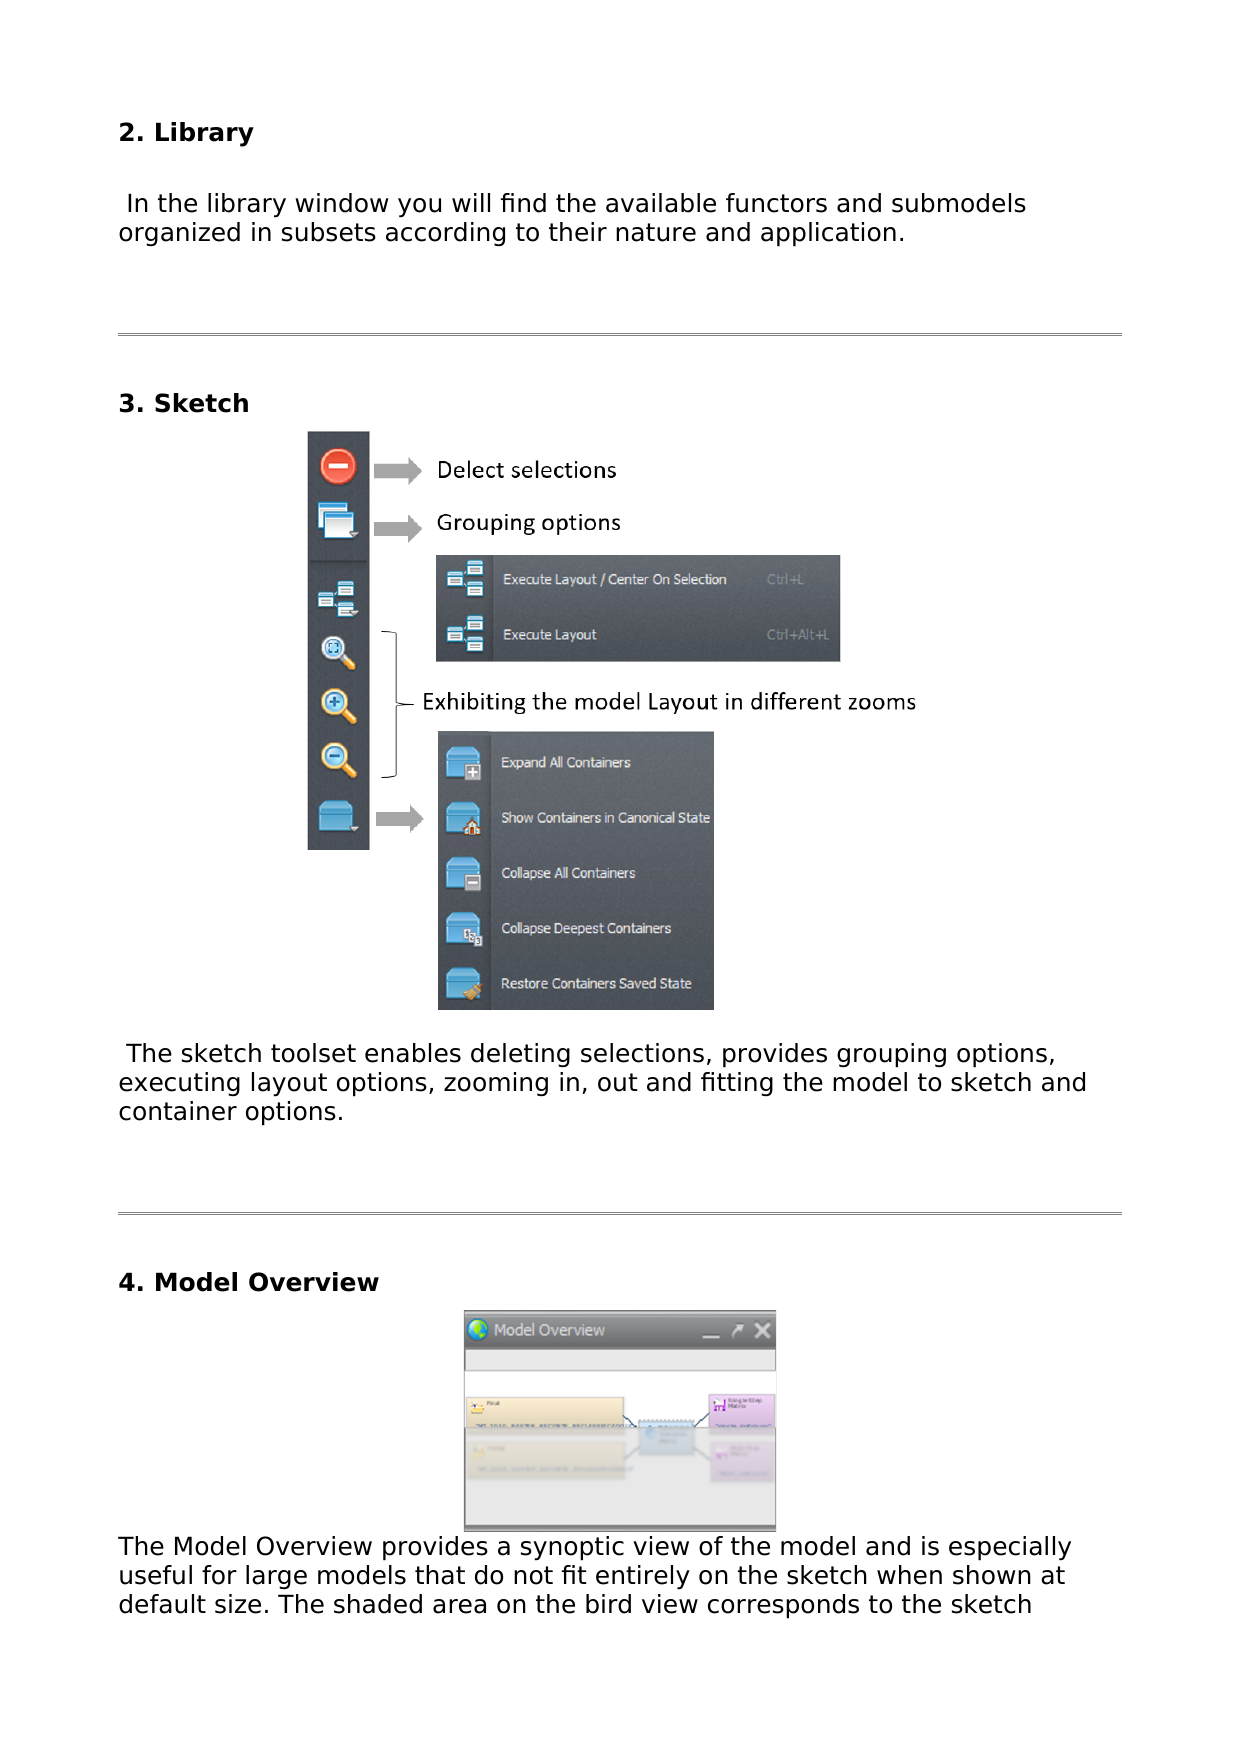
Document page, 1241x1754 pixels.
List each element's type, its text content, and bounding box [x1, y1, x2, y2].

text In the library window you will find the available functors and submodels organized in subsets according to their nature and application. [118, 160, 1122, 306]
picture [463, 1310, 777, 1532]
subtitle 4. Model Overview [118, 1269, 1122, 1298]
subtitle 2. Library [118, 118, 1122, 147]
text The Model Overview provides a synoptic view of the model and is especially useful for large models that do not fit entirely on the sketch when shown at default size. The shaded area on the bird view corresponds to the sketch [118, 1310, 1122, 1619]
subtitle 3. Sketch [118, 389, 1122, 419]
picture [307, 431, 933, 1010]
text The sketch toolset enables deleting selections, provides grouping options, executing layout options, zooming in, out and fitting the model to sketch and container options. [118, 431, 1122, 1185]
